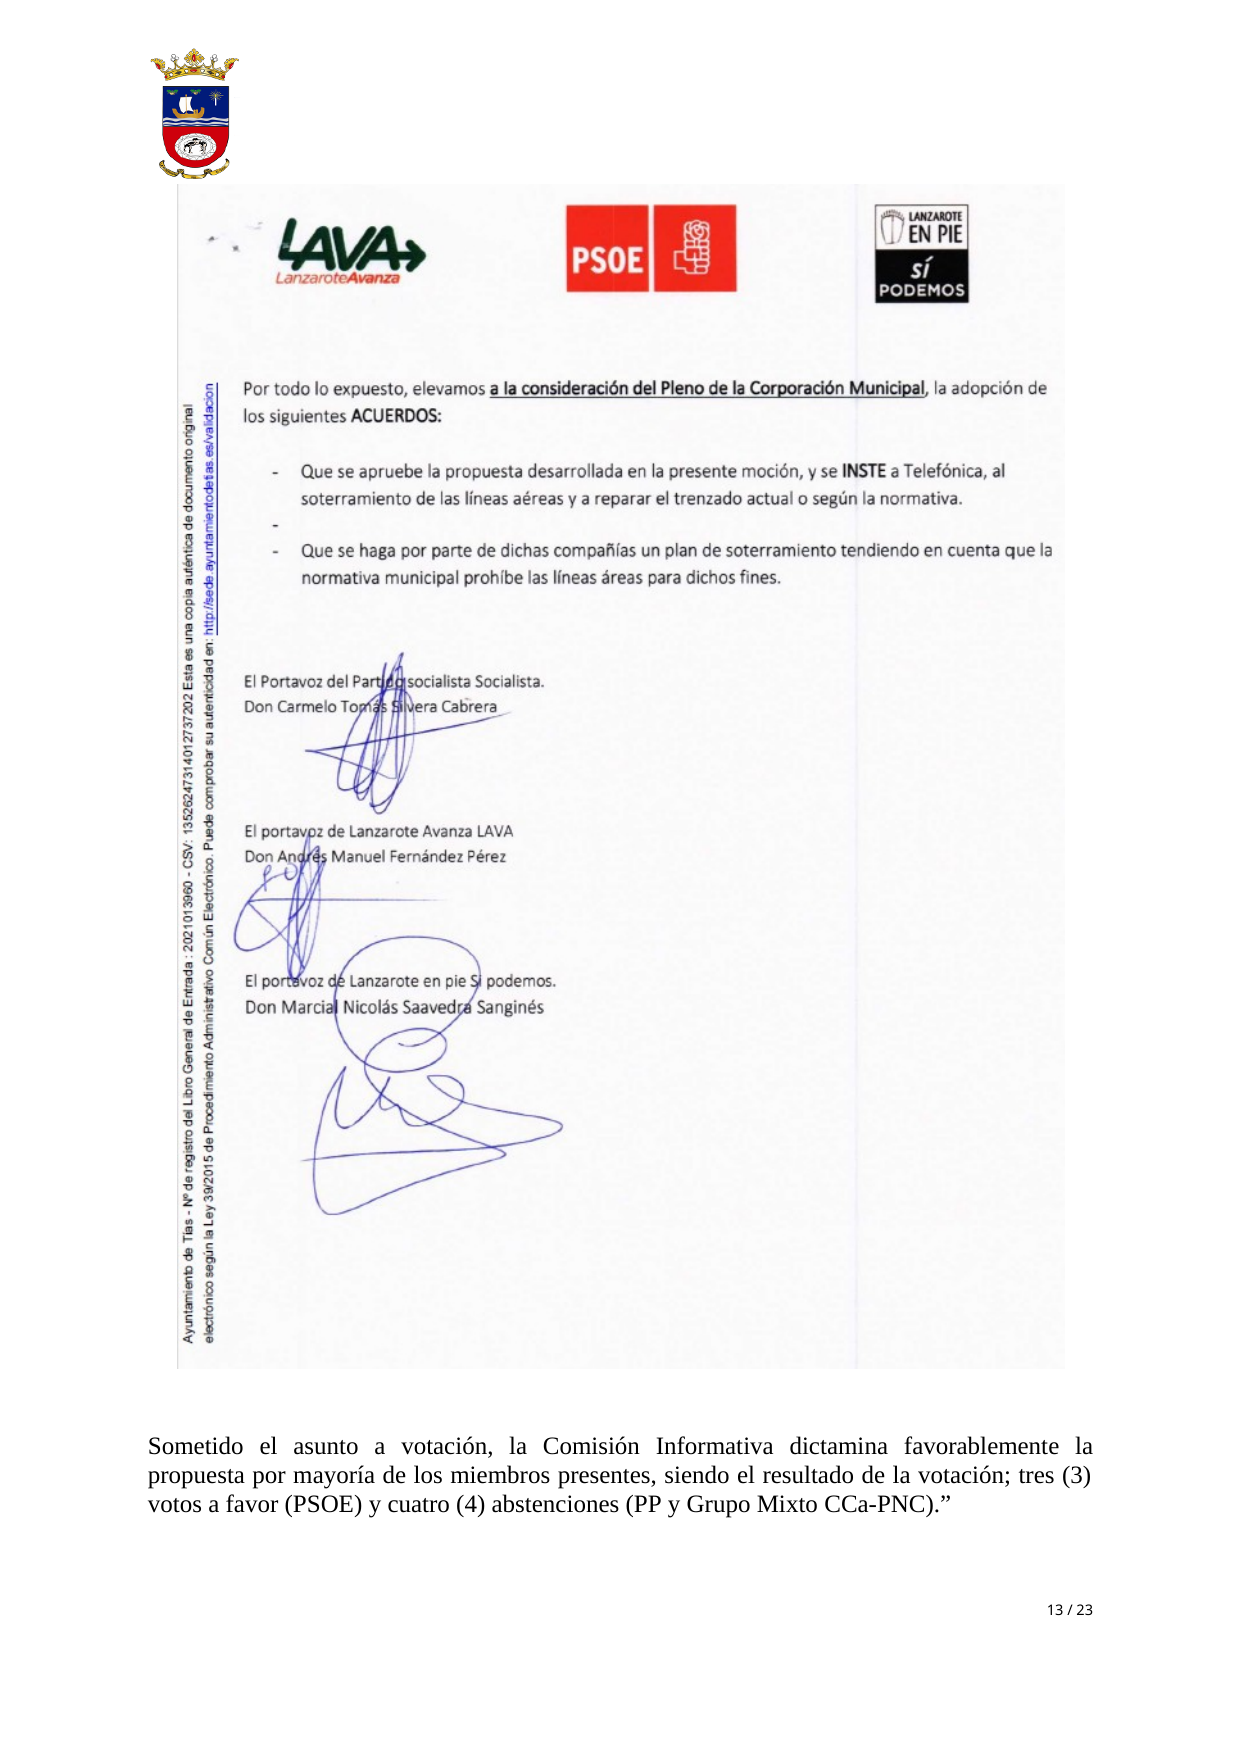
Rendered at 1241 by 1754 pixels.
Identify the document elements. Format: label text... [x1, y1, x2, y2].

text 13 / 23 [135, 1599, 1093, 1619]
text Sometido el asunto a votación, la Comisión Informativa dictamina favorablemente la propuesta por mayoría de los miembros presentes, siendo el resultado de la votación; tres (3) votos a favor (PSOE) y cuatro (4) abstenciones (PP y Grupo Mixto CCa-PNC).” [148, 1431, 1093, 1518]
